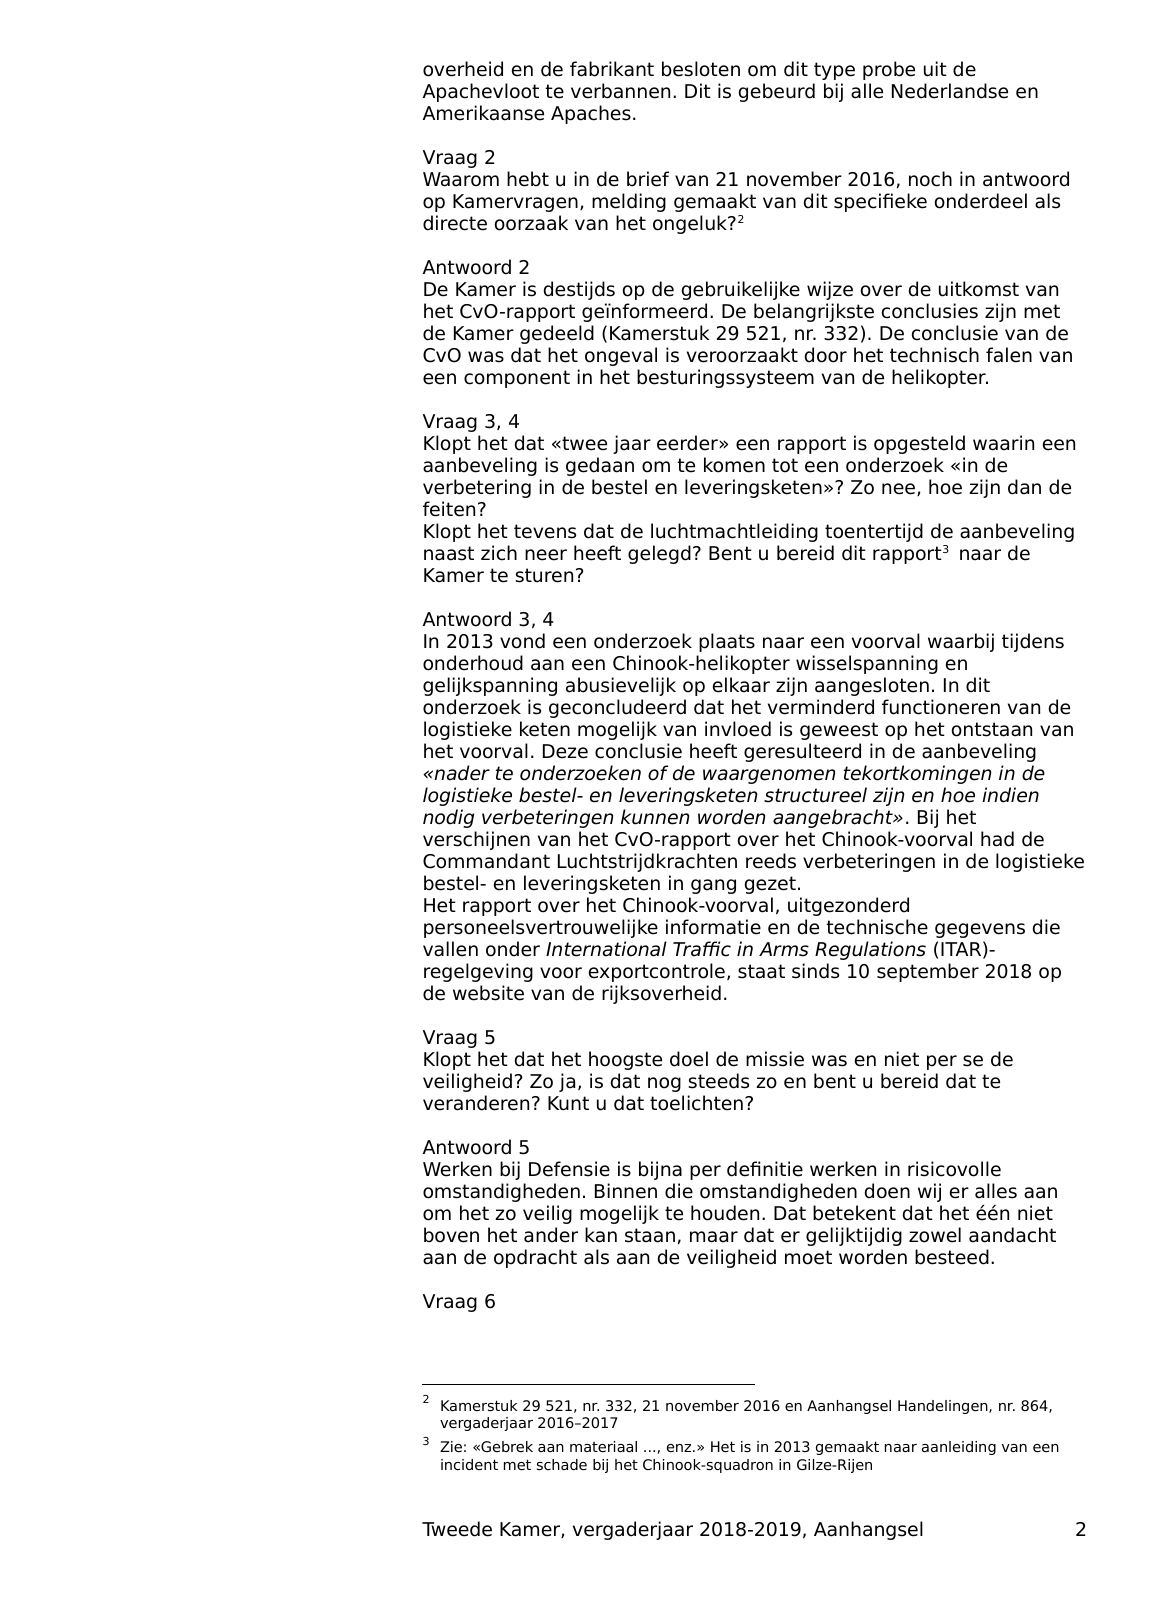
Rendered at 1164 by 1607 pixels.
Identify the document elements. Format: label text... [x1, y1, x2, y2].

text Antwoord 5 [422, 1137, 1087, 1159]
text Antwoord 3, 4 [422, 609, 1087, 631]
text Vraag 2 [422, 147, 1087, 169]
text Waarom hebt u in de brief van 21 november 2016, noch in antwoord op Kamervragen, melding gemaakt van dit specifieke onderdeel als directe oorzaak van het ongeluk? [422, 169, 1087, 235]
text Zie: «Gebrek aan materiaal ..., enz.» Het is in 2013 gemaakt naar aanleiding van een incident met schade bij het Chinook-squadron in Gilze-Rijen [422, 1435, 1087, 1474]
text Het rapport over het Chinook-voorval, uitgezonderd personeelsvertrouwelijke informatie en de technische gegevens die vallen onder International Traffic in Arms Regulations (ITAR)-regelgeving voor exportcontrole, staat sinds 10 september 2018 op de website van de rijksoverheid. [422, 895, 1087, 1005]
text De Kamer is destijds op de gebruikelijke wijze over de uitkomst van het CvO-rapport geïnformeerd. De belangrijkste conclusies zijn met de Kamer gedeeld (Kamerstuk 29 521, nr. 332). De conclusie van de CvO was dat het ongeval is veroorzaakt door het technisch falen van een component in het besturingssysteem van de helikopter. [422, 279, 1087, 389]
text Kamerstuk 29 521, nr. 332, 21 november 2016 en Aanhangsel Handelingen, nr. 864, vergaderjaar 2016–2017 [422, 1393, 1087, 1432]
text Vraag 3, 4 [422, 411, 1087, 433]
text Vraag 5 [422, 1027, 1087, 1049]
text Vraag 6 [422, 1291, 1087, 1313]
text Klopt het dat «twee jaar eerder» een rapport is opgesteld waarin een aanbeveling is gedaan om te komen tot een onderzoek «in de verbetering in de bestel en leveringsketen»? Zo nee, hoe zijn dan de feiten? [422, 433, 1087, 521]
text Klopt het dat het hoogste doel de missie was en niet per se de veiligheid? Zo ja, is dat nog steeds zo en bent u bereid dat te veranderen? Kunt u dat toelichten? [422, 1049, 1087, 1115]
text Werken bij Defensie is bijna per definitie werken in risicovolle omstandigheden. Binnen die omstandigheden doen wij er alles aan om het zo veilig mogelijk te houden. Dat betekent dat het één niet boven het ander kan staan, maar dat er gelijktijdig zowel aandacht aan de opdracht als aan de veiligheid moet worden besteed. [422, 1159, 1087, 1269]
text overheid en de fabrikant besloten om dit type probe uit de Apachevloot te verbannen. Dit is gebeurd bij alle Nederlandse en Amerikaanse Apaches. [422, 59, 1087, 125]
text In 2013 vond een onderzoek plaats naar een voorval waarbij tijdens onderhoud aan een Chinook-helikopter wisselspanning en gelijkspanning abusievelijk op elkaar zijn aangesloten. In dit onderzoek is geconcludeerd dat het verminderd functioneren van de logistieke keten mogelijk van invloed is geweest op het ontstaan van het voorval. Deze conclusie heeft geresulteerd in de aanbeveling «nader te onderzoeken of de waargenomen tekortkomingen in de logistieke bestel- en leveringsketen structureel zijn en hoe indien nodig verbeteringen kunnen worden aangebracht». Bij het verschijnen van het CvO-rapport over het Chinook-voorval had de Commandant Luchtstrijdkrachten reeds verbeteringen in de logistieke bestel- en leveringsketen in gang gezet. [422, 631, 1087, 895]
text Antwoord 2 [422, 257, 1087, 279]
text Klopt het tevens dat de luchtmachtleiding toentertijd de aanbeveling naast zich neer heeft gelegd? Bent u bereid dit rapport naar de Kamer te sturen? [422, 521, 1087, 587]
